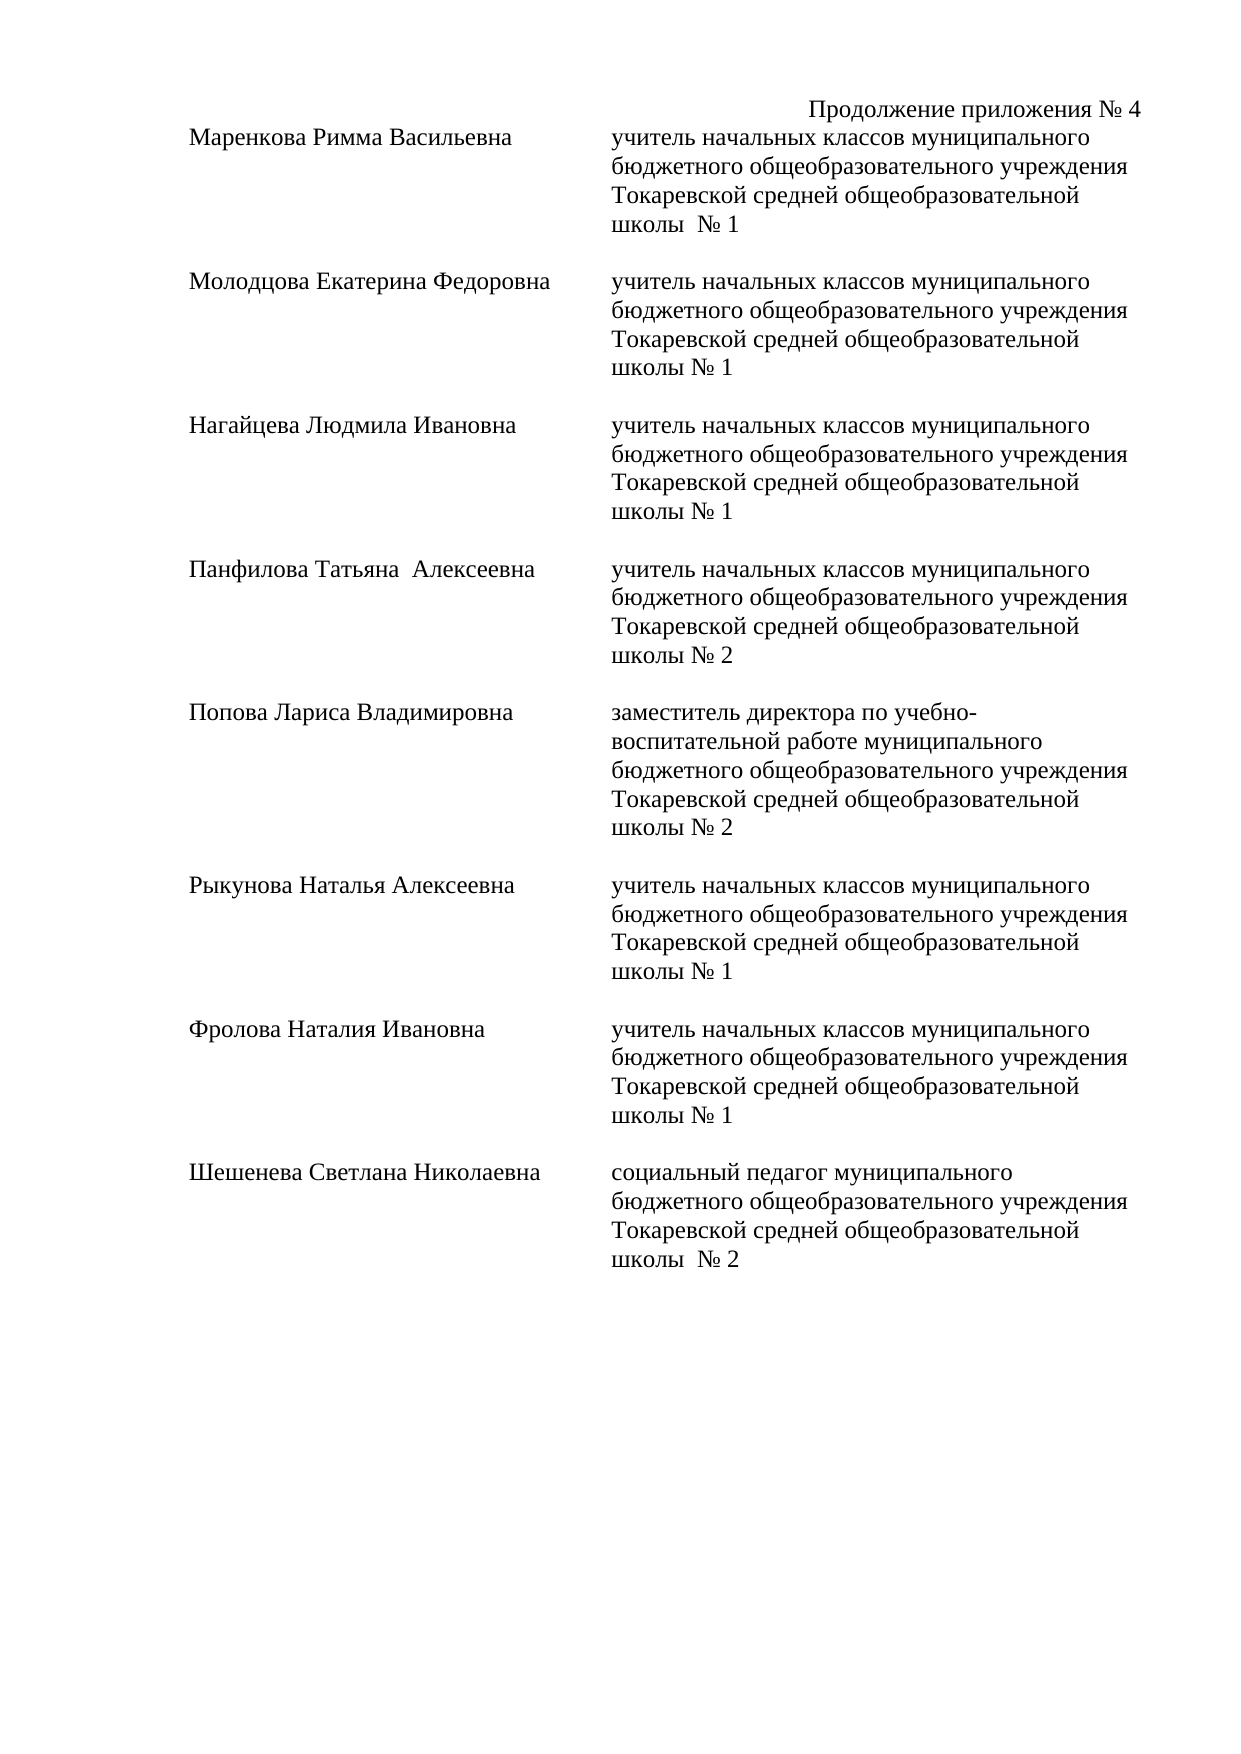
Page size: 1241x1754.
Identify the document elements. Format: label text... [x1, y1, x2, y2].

table_cell Шешенева Светлана Николаевна [177, 1158, 600, 1301]
table_cell Нагайцева Людмила Ивановна [177, 410, 600, 554]
table_cell учитель начальных классов муниципального бюджетного общеобразовательного учреждения Токаревской средней общеобразовательной школы № 1 [600, 1014, 1152, 1157]
table_cell учитель начальных классов муниципального бюджетного общеобразовательного учреждения Токаревской средней общеобразовательной школы № 1 [600, 410, 1152, 554]
table_cell Рыкунова Наталья Алексеевна [177, 870, 600, 1014]
table_cell учитель начальных классов муниципального бюджетного общеобразовательного учреждения Токаревской средней общеобразовательной школы № 1 [600, 266, 1152, 410]
table_cell социальный педагог муниципального бюджетного общеобразовательного учреждения Токаревской средней общеобразовательной школы № 2 [600, 1158, 1152, 1301]
table_cell заместитель директора по учебно-воспитательной работе муниципального бюджетного общеобразовательного учреждения Токаревской средней общеобразовательной школы № 2 [600, 698, 1152, 870]
table_cell учитель начальных классов муниципального бюджетного общеобразовательного учреждения Токаревской средней общеобразовательной школы № 1 [600, 123, 1152, 266]
table_cell учитель начальных классов муниципального бюджетного общеобразовательного учреждения Токаревской средней общеобразовательной школы № 2 [600, 554, 1152, 697]
table_cell Попова Лариса Владимировна [177, 698, 600, 870]
table_cell Маренкова Римма Васильевна [177, 123, 600, 266]
table_cell Молодцова Екатерина Федоровна [177, 266, 600, 410]
table_cell [177, 94, 600, 122]
table_cell Панфилова Татьяна Алексеевна [177, 554, 600, 697]
table_cell Фролова Наталия Ивановна [177, 1014, 600, 1157]
table_cell Продолжение приложения № 4 [600, 94, 1152, 122]
table_cell учитель начальных классов муниципального бюджетного общеобразовательного учреждения Токаревской средней общеобразовательной школы № 1 [600, 870, 1152, 1014]
